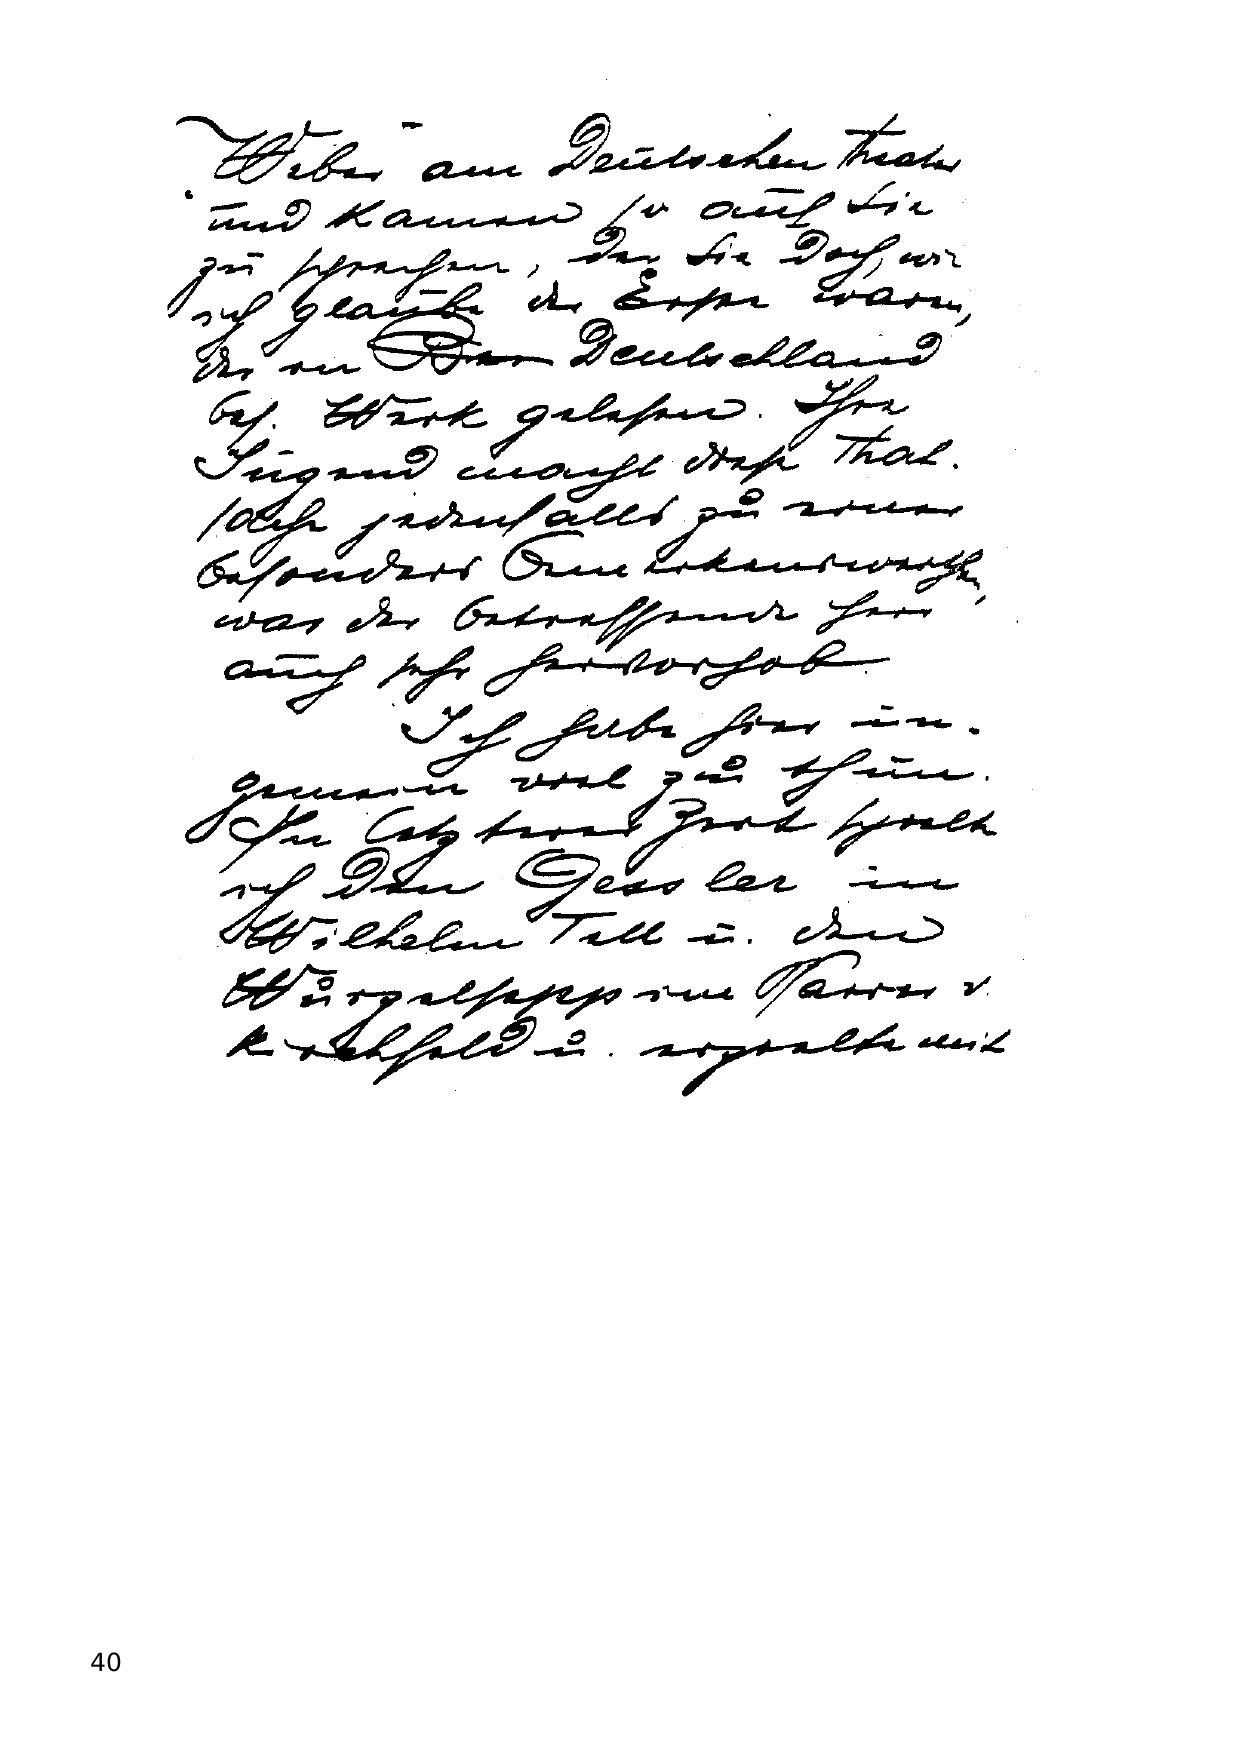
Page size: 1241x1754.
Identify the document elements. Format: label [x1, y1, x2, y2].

picture [140, 75, 1041, 1115]
